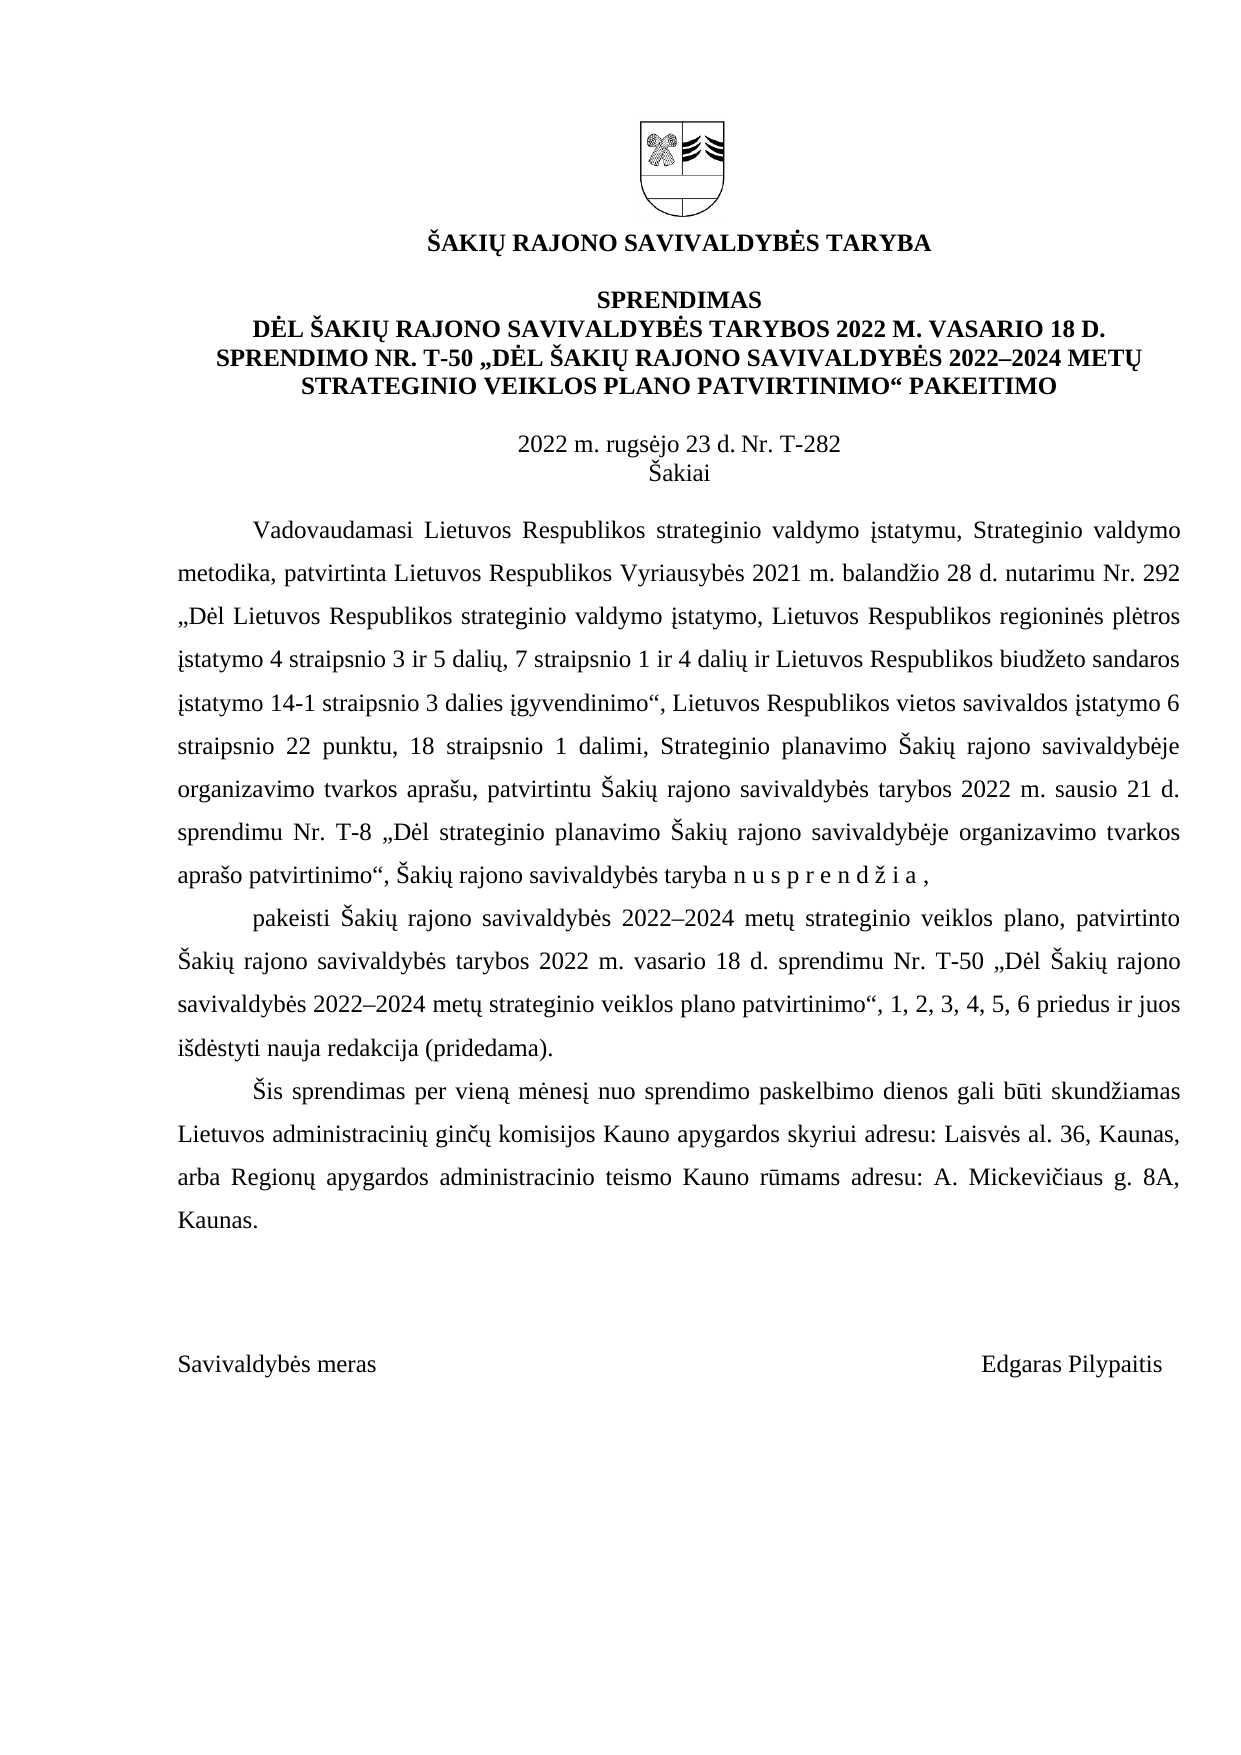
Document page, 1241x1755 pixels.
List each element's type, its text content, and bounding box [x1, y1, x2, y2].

text pakeisti Šakių rajono savivaldybės 2022–2024 metų strateginio veiklos plano, patvirtinto Šakių rajono savivaldybės tarybos 2022 m. vasario 18 d. sprendimu Nr. T-50 „Dėl Šakių rajono savivaldybės 2022–2024 metų strateginio veiklos plano patvirtinimo“, 1, 2, 3, 4, 5, 6 priedus ir juos išdėstyti nauja redakcija (pridedama). [177, 903, 1181, 1061]
text Šis sprendimas per vieną mėnesį nuo sprendimo paskelbimo dienos gali būti skundžiamas Lietuvos administracinių ginčų komisijos Kauno apygardos skyriui adresu: Laisvės al. 36, Kaunas, arba Regionų apygardos administracinio teismo Kauno rūmams adresu: A. Mickevičiaus g. 8A, Kaunas. [177, 1076, 1181, 1234]
subtitle SPRENDIMAS [177, 285, 1181, 314]
text Vadovaudamasi Lietuvos Respublikos strateginio valdymo įstatymu, Strateginio valdymo metodika, patvirtinta Lietuvos Respublikos Vyriausybės 2021 m. balandžio 28 d. nutarimu Nr. 292 „Dėl Lietuvos Respublikos strateginio valdymo įstatymo, Lietuvos Respublikos regioninės plėtros įstatymo 4 straipsnio 3 ir 5 dalių, 7 straipsnio 1 ir 4 dalių ir Lietuvos Respublikos biudžeto sandaros įstatymo 14-1 straipsnio 3 dalies įgyvendinimo“, Lietuvos Respublikos vietos savivaldos įstatymo 6 straipsnio 22 punktu, 18 straipsnio 1 dalimi, Strateginio planavimo Šakių rajono savivaldybėje organizavimo tvarkos aprašu, patvirtintu Šakių rajono savivaldybės tarybos 2022 m. sausio 21 d. sprendimu Nr. T-8 „Dėl strateginio planavimo Šakių rajono savivaldybėje organizavimo tvarkos aprašo patvirtinimo“, Šakių rajono savivaldybės taryba nusprendžia, [177, 515, 1181, 889]
text 2022 m. rugsėjo 23 d. Nr. T-282 [177, 429, 1181, 458]
text DĖL ŠAKIŲ RAJONO SAVIVALDYBĖS TARYBOS 2022 M. VASARIO 18 D. SPRENDIMO NR. T-50 „DĖL ŠAKIŲ RAJONO SAVIVALDYBĖS 2022–2024 METŲ STRATEGINIO VEIKLOS PLANO PATVIRTINIMO“ PAKEITIMO [177, 314, 1181, 400]
text Šakiai [177, 458, 1181, 486]
text Savivaldybės meras Edgaras Pilypaitis [177, 1349, 1181, 1378]
text ŠAKIŲ RAJONO SAVIVALDYBĖS TARYBA [177, 228, 1181, 256]
